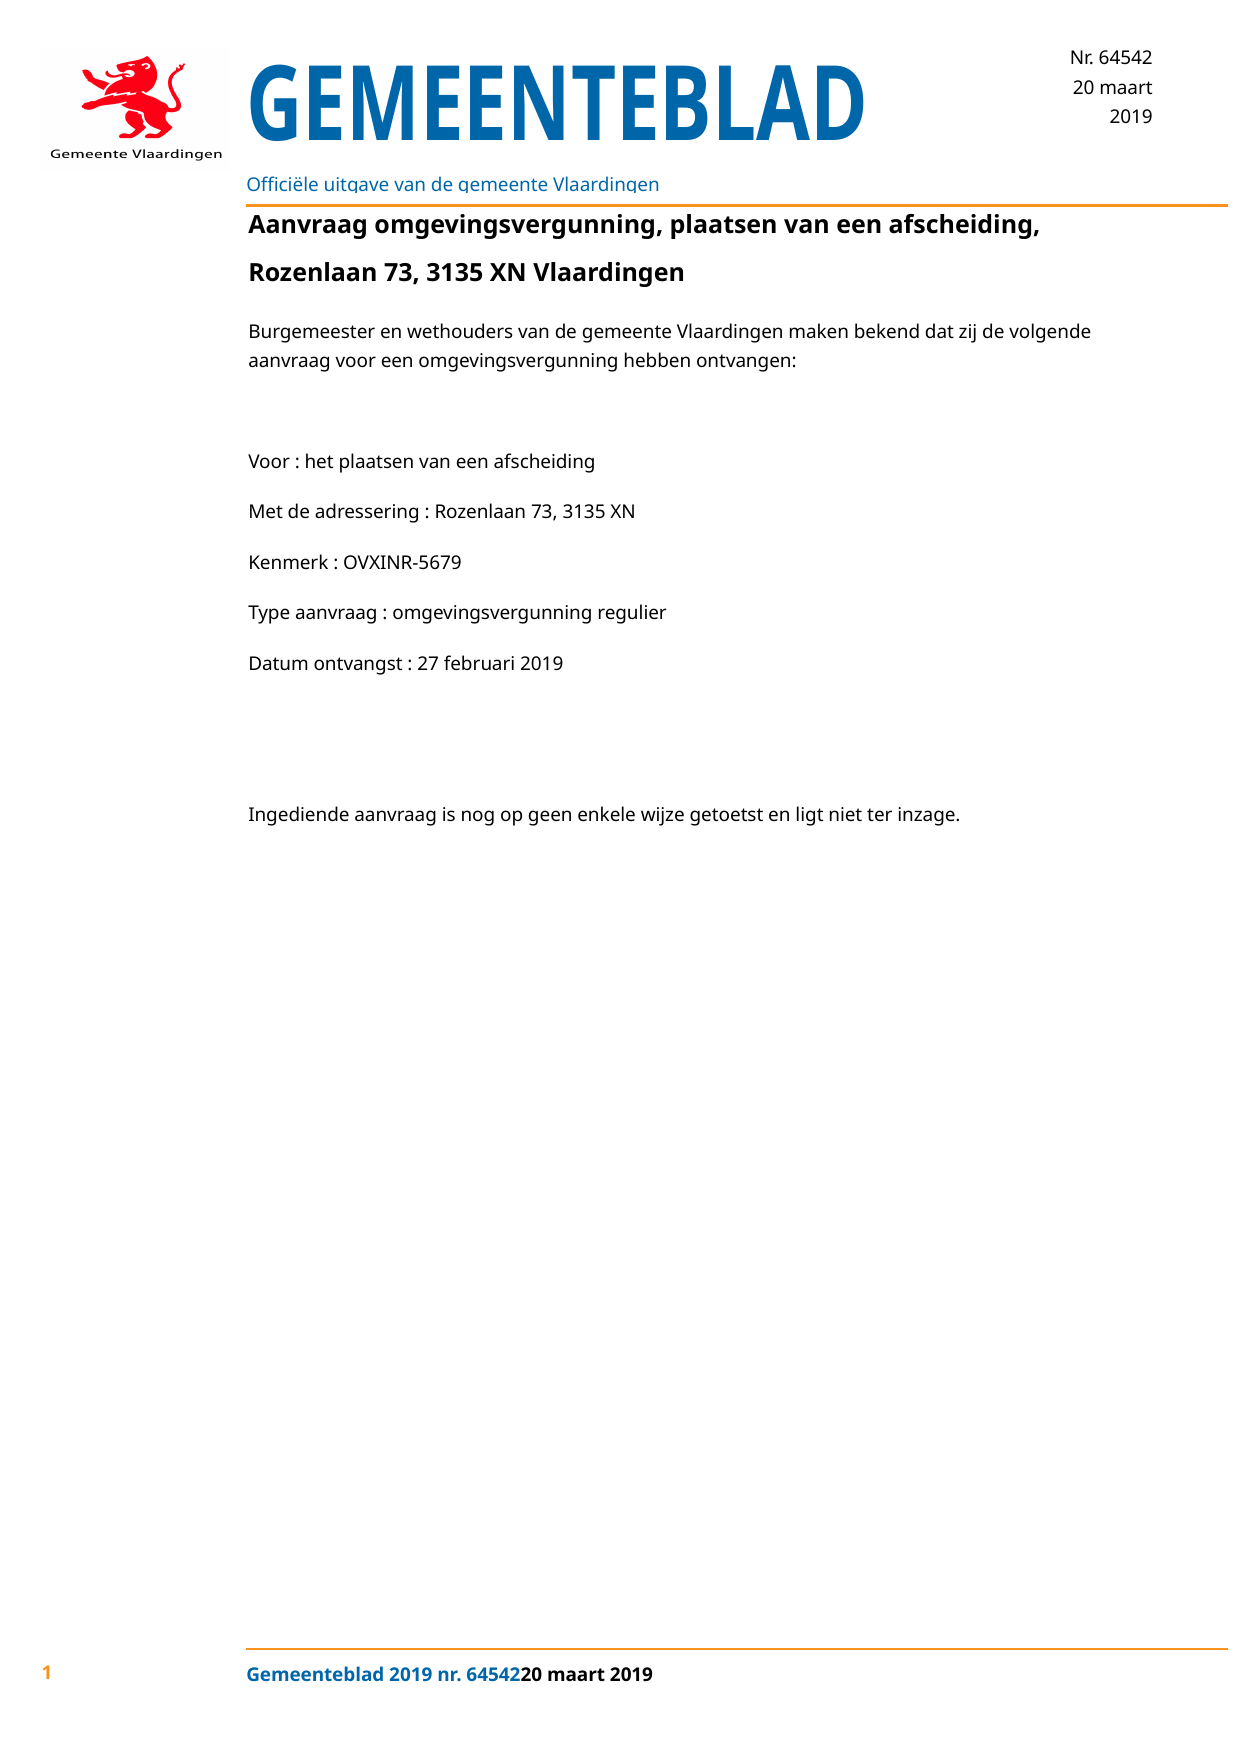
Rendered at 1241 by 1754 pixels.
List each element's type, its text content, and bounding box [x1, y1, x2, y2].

text Datum ontvangst : 27 februari 2019 [248, 650, 1152, 676]
text Aanvraag omgevingsvergunning, plaatsen van een afscheiding, Rozenlaan 73, 3135 XN Vlaardingen [248, 207, 1152, 288]
text Burgemeester en wethouders van de gemeente Vlaardingen maken bekend dat zij de volgende aanvraag voor een omgevingsvergunning hebben ontvangen: [248, 318, 1152, 373]
text Voor : het plaatsen van een afscheiding [248, 448, 1152, 474]
picture [41, 47, 231, 172]
text Met de adressering : Rozenlaan 73, 3135 XN [248, 499, 1152, 524]
text Kenmerk : OVXINR-5679 [248, 549, 1152, 575]
text Type aanvraag : omgevingsvergunning regulier [248, 599, 1152, 625]
text Ingediende aanvraag is nog op geen enkele wijze getoetst en ligt niet ter inzage. [248, 801, 1152, 827]
